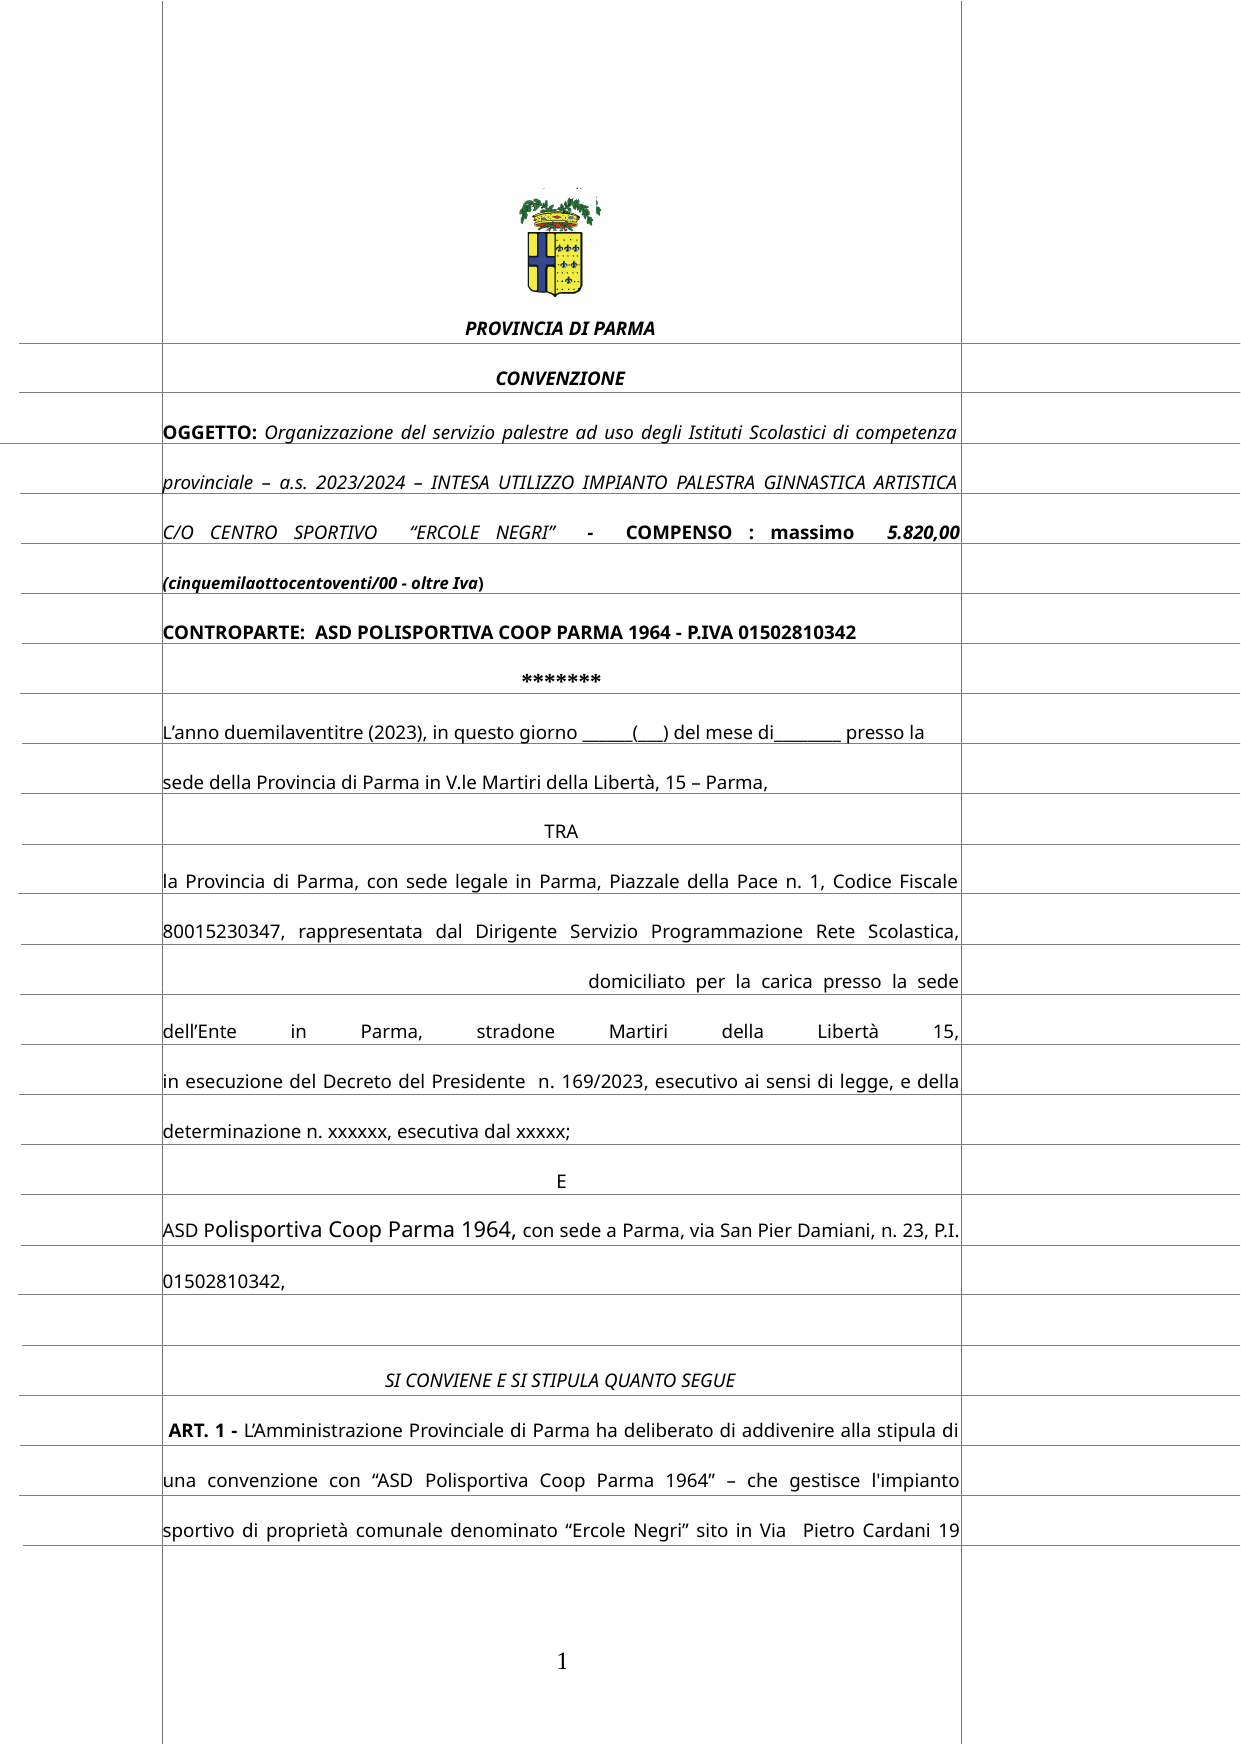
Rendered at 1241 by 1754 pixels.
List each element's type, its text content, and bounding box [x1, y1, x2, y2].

text e residente in Parma, Via Orzi R.G. n7, C.F. ZRLNRC38B11C337M, [163, 1295, 960, 1343]
text in esecuzione del Decreto del Presidente n. 169/2023, esecutivo ai sensi di legge, e della [163, 1045, 960, 1094]
text la Provincia di Parma, con sede legale in Parma, Piazzale della Pace n. 1, Codice Fiscale [163, 845, 960, 893]
text ASD Polisportiva Coop Parma 1964, con sede a Parma, via San Pier Damiani, n. 23, P.I. [163, 1195, 960, 1245]
text SI CONVIENE E SI STIPULA QUANTO SEGUE [163, 1346, 960, 1393]
subtitle PROVINCIA DI PARMA [163, 295, 960, 343]
text sportivo di proprietà comunale denominato “Ercole Negri” sito in Via Pietro Cardani 19 [163, 1496, 960, 1543]
text CONVENZIONE [163, 345, 960, 392]
text E [163, 1145, 960, 1194]
text determinazione n. xxxxxx, esecutiva dal xxxxx; [163, 1095, 960, 1144]
text dell’Ente in Parma, stradone Martiri della Libertà 15, [163, 995, 960, 1044]
text TRA [163, 794, 960, 844]
text CONTROPARTE: ASD POLISPORTIVA COOP PARMA 1964 - P.IVA 01502810342 [163, 595, 960, 643]
text 80015230347, rappresentata dal Dirigente Servizio Programmazione Rete Scolastica, [163, 894, 960, 944]
text una convenzione con “ASD Polisportiva Coop Parma 1964” – che gestisce l'impianto [163, 1446, 960, 1495]
text sede della Provincia di Parma in V.le Martiri della Libertà, 15 – Parma, [163, 744, 960, 793]
text C/O CENTRO SPORTIVO “ERCOLE NEGRI” - COMPENSO : massimo 5.820,00 [163, 494, 960, 543]
text ******* [163, 645, 960, 693]
text L’anno duemilaventitre (2023), in questo giorno ______(___) del mese di________ presso la [163, 695, 960, 743]
text 01502810342, nella persona del suo Presidente Zurlini Enrico, nato a Parma, il 11/02/1938 [163, 1246, 960, 1294]
text provinciale – a.s. 2023/2024 – INTESA UTILIZZO IMPIANTO PALESTRA GINNASTICA ARTISTICA [163, 444, 960, 493]
text ART. 1 - L’Amministrazione Provinciale di Parma ha deliberato di addivenire alla stipula di [163, 1396, 960, 1445]
text OGGETTO: Organizzazione del servizio palestre ad uso degli Istituti Scolastici di competenza [163, 395, 960, 443]
picture [510, 179, 605, 300]
text Andrea Ruffini, nato a Parma, il 05/04/1975, domiciliato per la carica presso la sede [163, 945, 960, 994]
text (cinquemilaottocentoventi/00 - oltre Iva) [163, 544, 960, 593]
